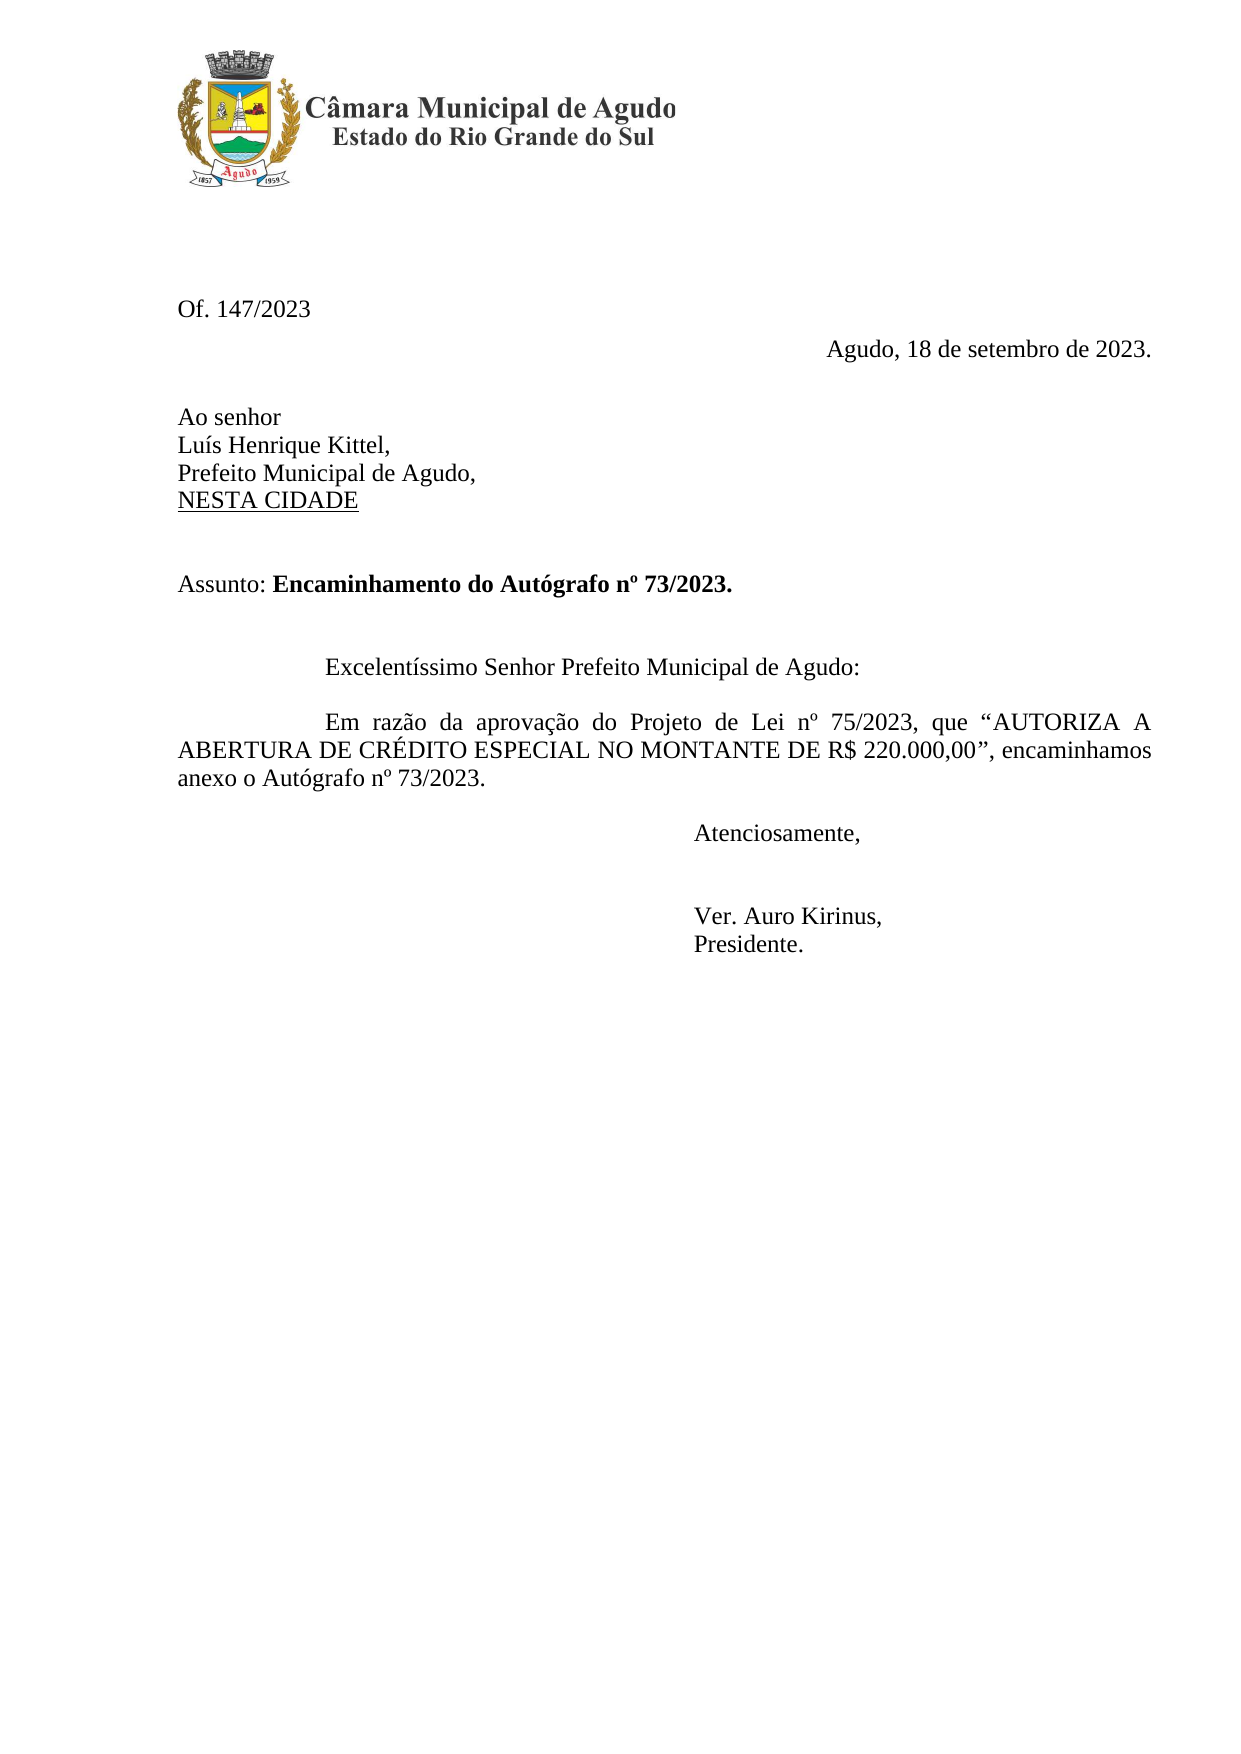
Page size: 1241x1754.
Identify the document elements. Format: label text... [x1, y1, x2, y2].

text Luís Henrique Kittel, [177, 431, 1152, 459]
picture [177, 50, 676, 187]
text Em razão da aprovação do Projeto de Lei nº 75/2023, que “AUTORIZA A ABERTURA DE CRÉDITO ESPECIAL NO MONTANTE DE R$ 220.000,00”, encaminhamos anexo o Autógrafo nº 73/2023. [177, 708, 1152, 791]
text Of. 147/2023 [177, 295, 1152, 323]
text NESTA CIDADE [177, 487, 1152, 514]
text Atenciosamente, [546, 819, 1152, 847]
text Agudo, 18 de setembro de 2023. [177, 336, 1152, 363]
text Ver. Auro Kirinus, [546, 902, 1152, 930]
text Presidente. [546, 930, 1152, 958]
text Assunto: Encaminhamento do Autógrafo nº 73/2023. [177, 570, 1152, 597]
text Prefeito Municipal de Agudo, [177, 459, 1152, 487]
text Excelentíssimo Senhor Prefeito Municipal de Agudo: [177, 653, 1152, 681]
text Ao senhor [177, 403, 1152, 431]
